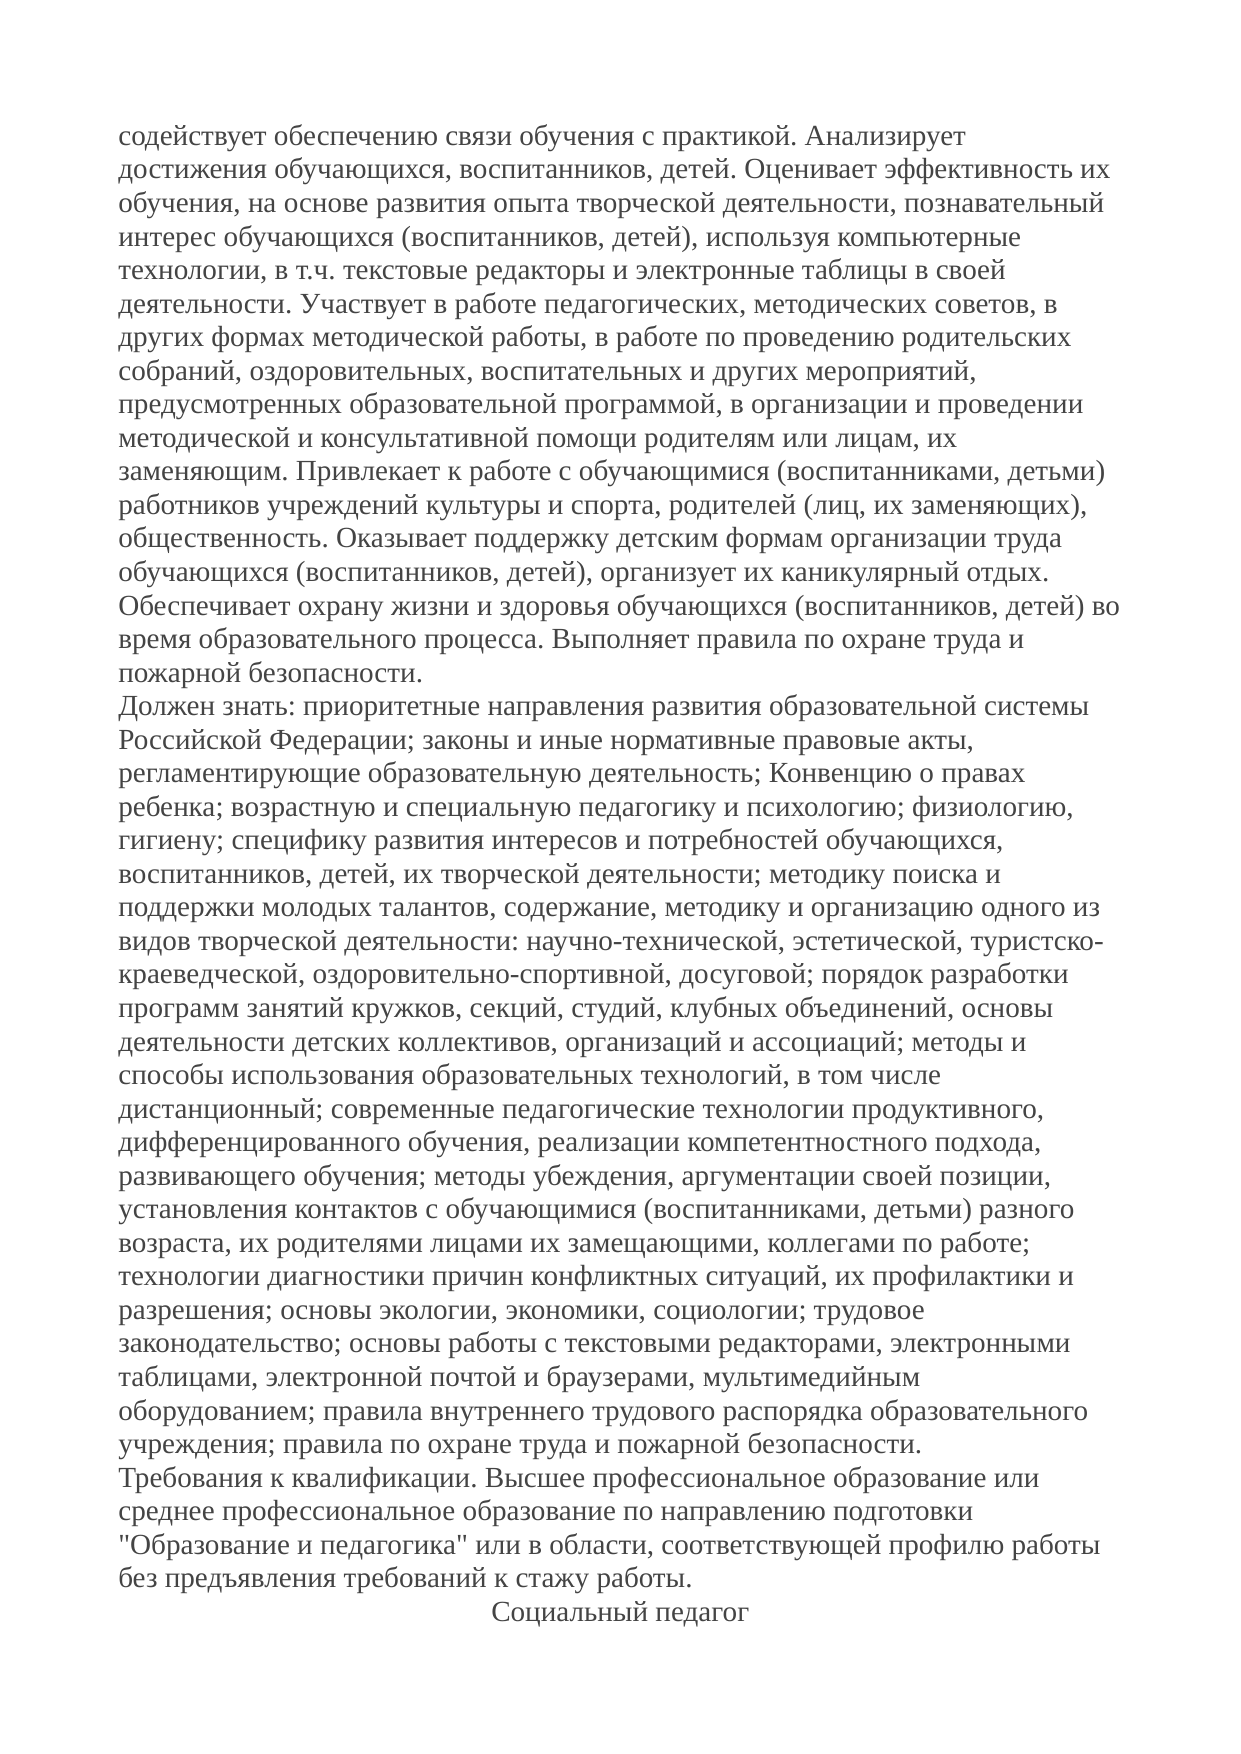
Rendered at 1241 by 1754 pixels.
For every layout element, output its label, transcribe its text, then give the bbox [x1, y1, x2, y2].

text содействует обеспечению связи обучения с практикой. Анализирует достижения обучающихся, воспитанников, детей. Оценивает эффективность их обучения, на основе развития опыта творческой деятельности, познавательный интерес обучающихся (воспитанников, детей), используя компьютерные технологии, в т.ч. текстовые редакторы и электронные таблицы в своей деятельности. Участвует в работе педагогических, методических советов, в других формах методической работы, в работе по проведению родительских собраний, оздоровительных, воспитательных и других мероприятий, предусмотренных образовательной программой, в организации и проведении методической и консультативной помощи родителям или лицам, их заменяющим. Привлекает к работе с обучающимися (воспитанниками, детьми) работников учреждений культуры и спорта, родителей (лиц, их заменяющих), общественность. Оказывает поддержку детским формам организации труда обучающихся (воспитанников, детей), организует их каникулярный отдых. Обеспечивает охрану жизни и здоровья обучающихся (воспитанников, детей) во время образовательного процесса. Выполняет правила по охране труда и пожарной безопасности. [118, 118, 1122, 688]
text Требования к квалификации. Высшее профессиональное образование или среднее профессиональное образование по направлению подготовки "Образование и педагогика" или в области, соответствующей профилю работы без предъявления требований к стажу работы. [118, 1460, 1122, 1594]
text Социальный педагог [118, 1594, 1122, 1627]
text Должен знать: приоритетные направления развития образовательной системы Российской Федерации; законы и иные нормативные правовые акты, регламентирующие образовательную деятельность; Конвенцию о правах ребенка; возрастную и специальную педагогику и психологию; физиологию, гигиену; специфику развития интересов и потребностей обучающихся, воспитанников, детей, их творческой деятельности; методику поиска и поддержки молодых талантов, содержание, методику и организацию одного из видов творческой деятельности: научно-технической, эстетической, туристско-краеведческой, оздоровительно-спортивной, досуговой; порядок разработки программ занятий кружков, секций, студий, клубных объединений, основы деятельности детских коллективов, организаций и ассоциаций; методы и способы использования образовательных технологий, в том числе дистанционный; современные педагогические технологии продуктивного, дифференцированного обучения, реализации компетентностного подхода, развивающего обучения; методы убеждения, аргументации своей позиции, установления контактов с обучающимися (воспитанниками, детьми) разного возраста, их родителями лицами их замещающими, коллегами по работе; технологии диагностики причин конфликтных ситуаций, их профилактики и разрешения; основы экологии, экономики, социологии; трудовое законодательство; основы работы с текстовыми редакторами, электронными таблицами, электронной почтой и браузерами, мультимедийным оборудованием; правила внутреннего трудового распорядка образовательного учреждения; правила по охране труда и пожарной безопасности. [118, 688, 1122, 1460]
